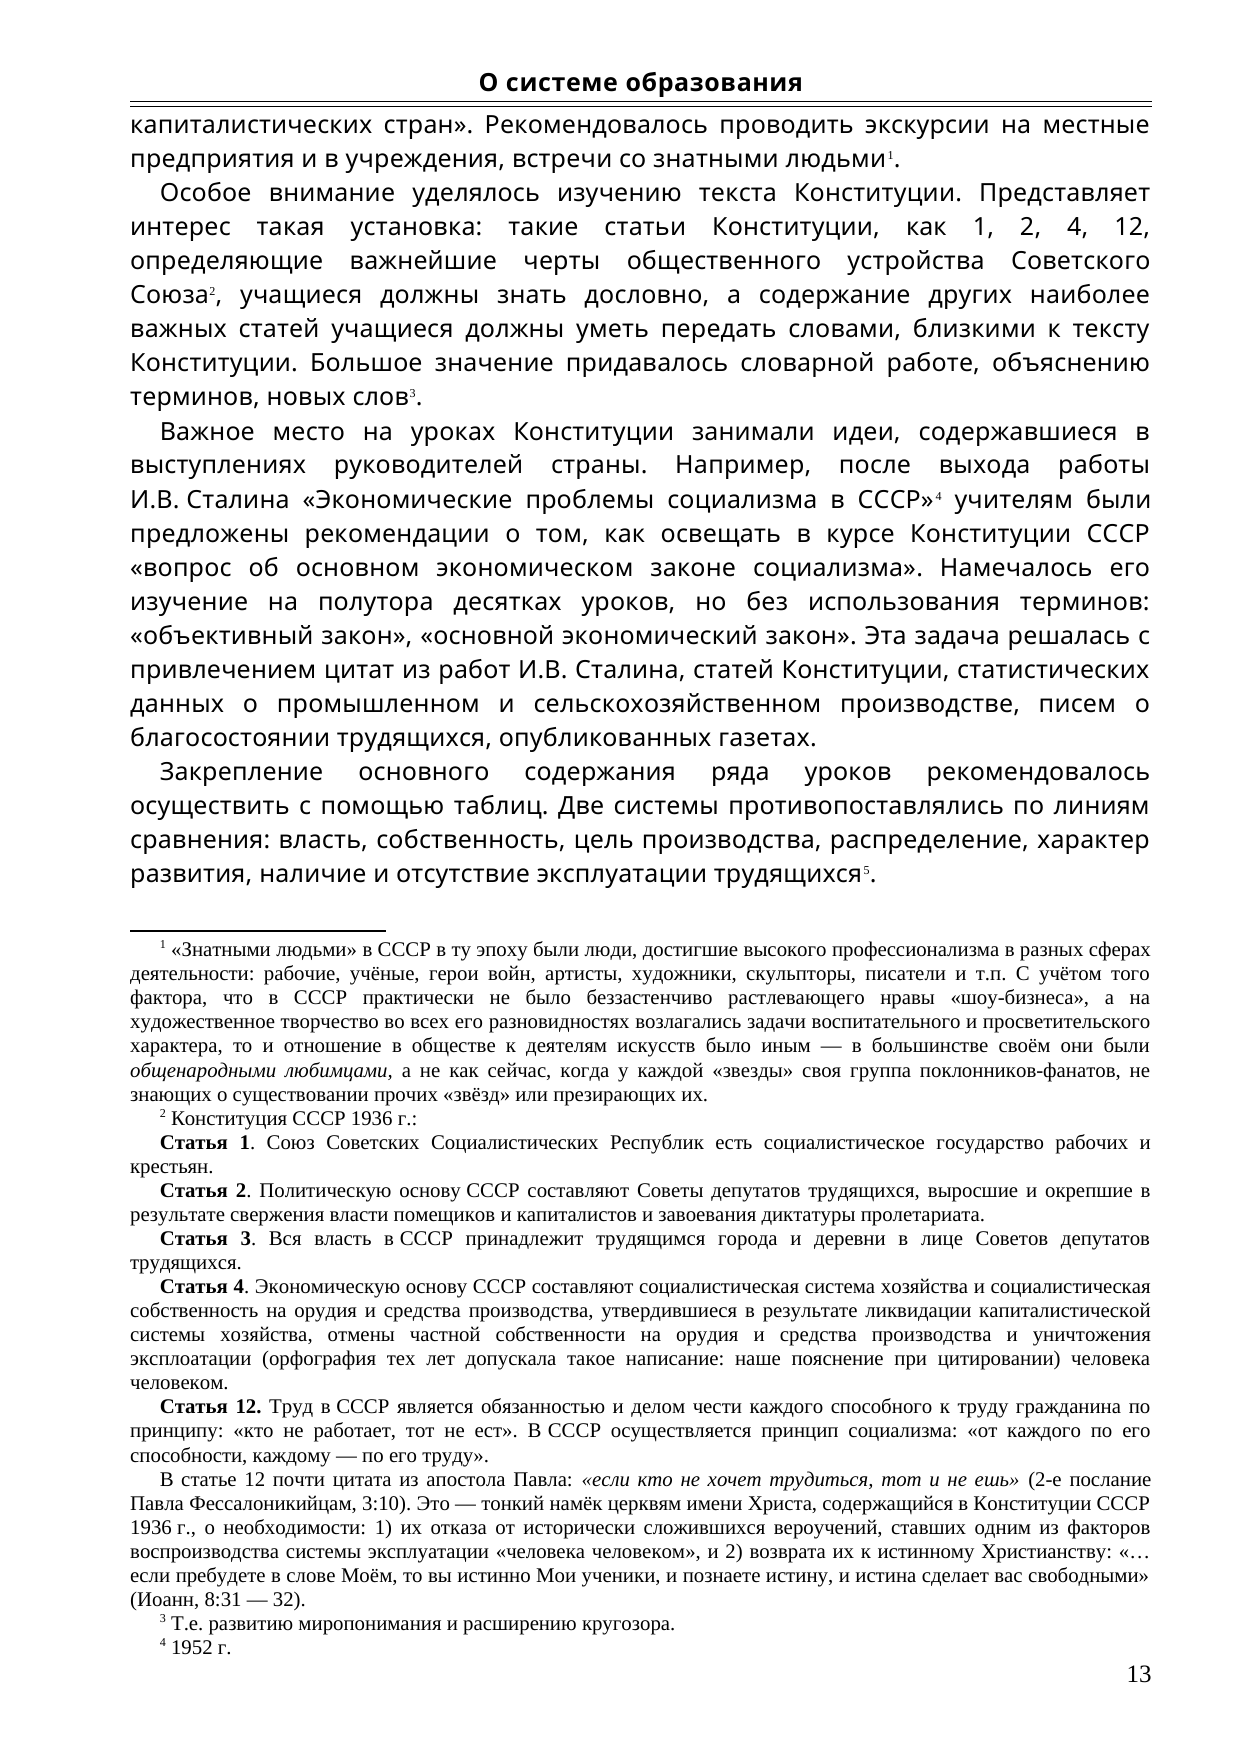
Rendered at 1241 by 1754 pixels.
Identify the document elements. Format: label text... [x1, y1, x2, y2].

text Статья 4. Экономическую основу СССР составляют социалистическая система хозяйства и социалистическая собственность на орудия и средства производства, утвердившиеся в результате ликвидации капиталистической системы хозяйства, отмены частной собственности на орудия и средства производства и уничтожения эксплоатации (орфография тех лет допускала такое написание: наше пояснение при цитировании) человека человеком. [130, 1274, 1152, 1394]
text 1952 г. [130, 1635, 1152, 1659]
text Статья 3. Вся власть в СССР принадлежит трудящимся города и деревни в лице Советов депутатов трудящихся. [130, 1226, 1152, 1274]
text Закрепление основного содержания ряда уроков рекомендовалось осуществить с помощью таблиц. Две системы противопоставлялись по линиям сравнения: власть, собственность, цель производства, распределение, характер развития, наличие и отсутствие эксплуатации трудящихся. [130, 754, 1152, 890]
text Особое внимание уделялось изучению текста Конституции. Представляет интерес такая установка: такие статьи Конституции, как 1, 2, 4, 12, определяющие важнейшие черты общественного устройства Советского Союза, учащиеся должны знать дословно, а содержание других наиболее важных статей учащиеся должны уметь передать словами, близкими к тексту Конституции. Большое значение придавалось словарной работе, объяснению терминов, новых слов. [130, 175, 1152, 413]
text Статья 12. Труд в СССР является обязанностью и делом чести каждого способного к труду гражданина по принципу: «кто не работает, тот не ест». В СССР осуществляется принцип социализма: «от каждого по его способности, каждому — по его труду». [130, 1394, 1152, 1467]
text Статья 1. Союз Советских Социалистических Республик есть социалистическое государство рабочих и крестьян. [130, 1130, 1152, 1178]
text Т.е. развитию миропонимания и расширению кругозора. [130, 1611, 1152, 1635]
text Важное место на уроках Конституции занимали идеи, содержавшиеся в выступлениях руководителей страны. Например, после выхода работы И.В. Сталина «Экономические проблемы социализма в СССР» учителям были предложены рекомендации о том, как освещать в курсе Конституции СССР «вопрос об основном экономическом законе социализма». Намечалось его изучение на полутора десятках уроков, но без использования терминов: «объективный закон», «основной экономический закон». Эта задача решалась с привлечением цитат из работ И.В. Сталина, статей Конституции, статистических данных о промышленном и сельскохозяйственном производстве, писем о благосостоянии трудящихся, опубликованных газетах. [130, 413, 1152, 754]
text «Знатными людьми» в СССР в ту эпоху были люди, достигшие высокого профессионализма в разных сферах деятельности: рабочие, учёные, герои войн, артисты, художники, скульпторы, писатели и т.п. С учётом того фактора, что в СССР практически не было беззастенчиво растлевающего нравы «шоу-бизнеса», а на художественное творчество во всех его разновидностях возлагались задачи воспитательного и просветительского характера, то и отношение в обществе к деятелям искусств было иным — в большинстве своём они были общенародными любимцами, а не как сейчас, когда у каждой «звезды» своя группа поклонников-фанатов, не знающих о существовании прочих «звёзд» или презирающих их. [130, 937, 1152, 1106]
text В статье 12 почти цитата из апостола Павла: «если кто не хочет трудиться, тот и не ешь» (2-е послание Павла Фессалоникийцам, 3:10). Это — тонкий намёк церквям имени Христа, содержащийся в Конституции СССР 1936 г., о необходимости: 1) их отказа от исторически сложившихся вероучений, ставших одним из факторов воспроизводства системы эксплуатации «человека человеком», и 2) возврата их к истинному Христианству: «… если пребудете в слове Моём, то вы истинно Мои ученики, и познаете истину, и истина сделает вас свободными» (Иоанн, 8:31 — 32). [130, 1467, 1152, 1611]
text капиталистических стран». Рекомендовалось проводить экскурсии на местные предприятия и в учреждения, встречи со знатными людьми. [130, 107, 1152, 175]
text Конституция СССР 1936 г.: [130, 1106, 1152, 1130]
text Статья 2. Политическую основу СССР составляют Советы депутатов трудящихся, выросшие и окрепшие в результате свержения власти помещиков и капиталистов и завоевания диктатуры пролетариата. [130, 1178, 1152, 1226]
